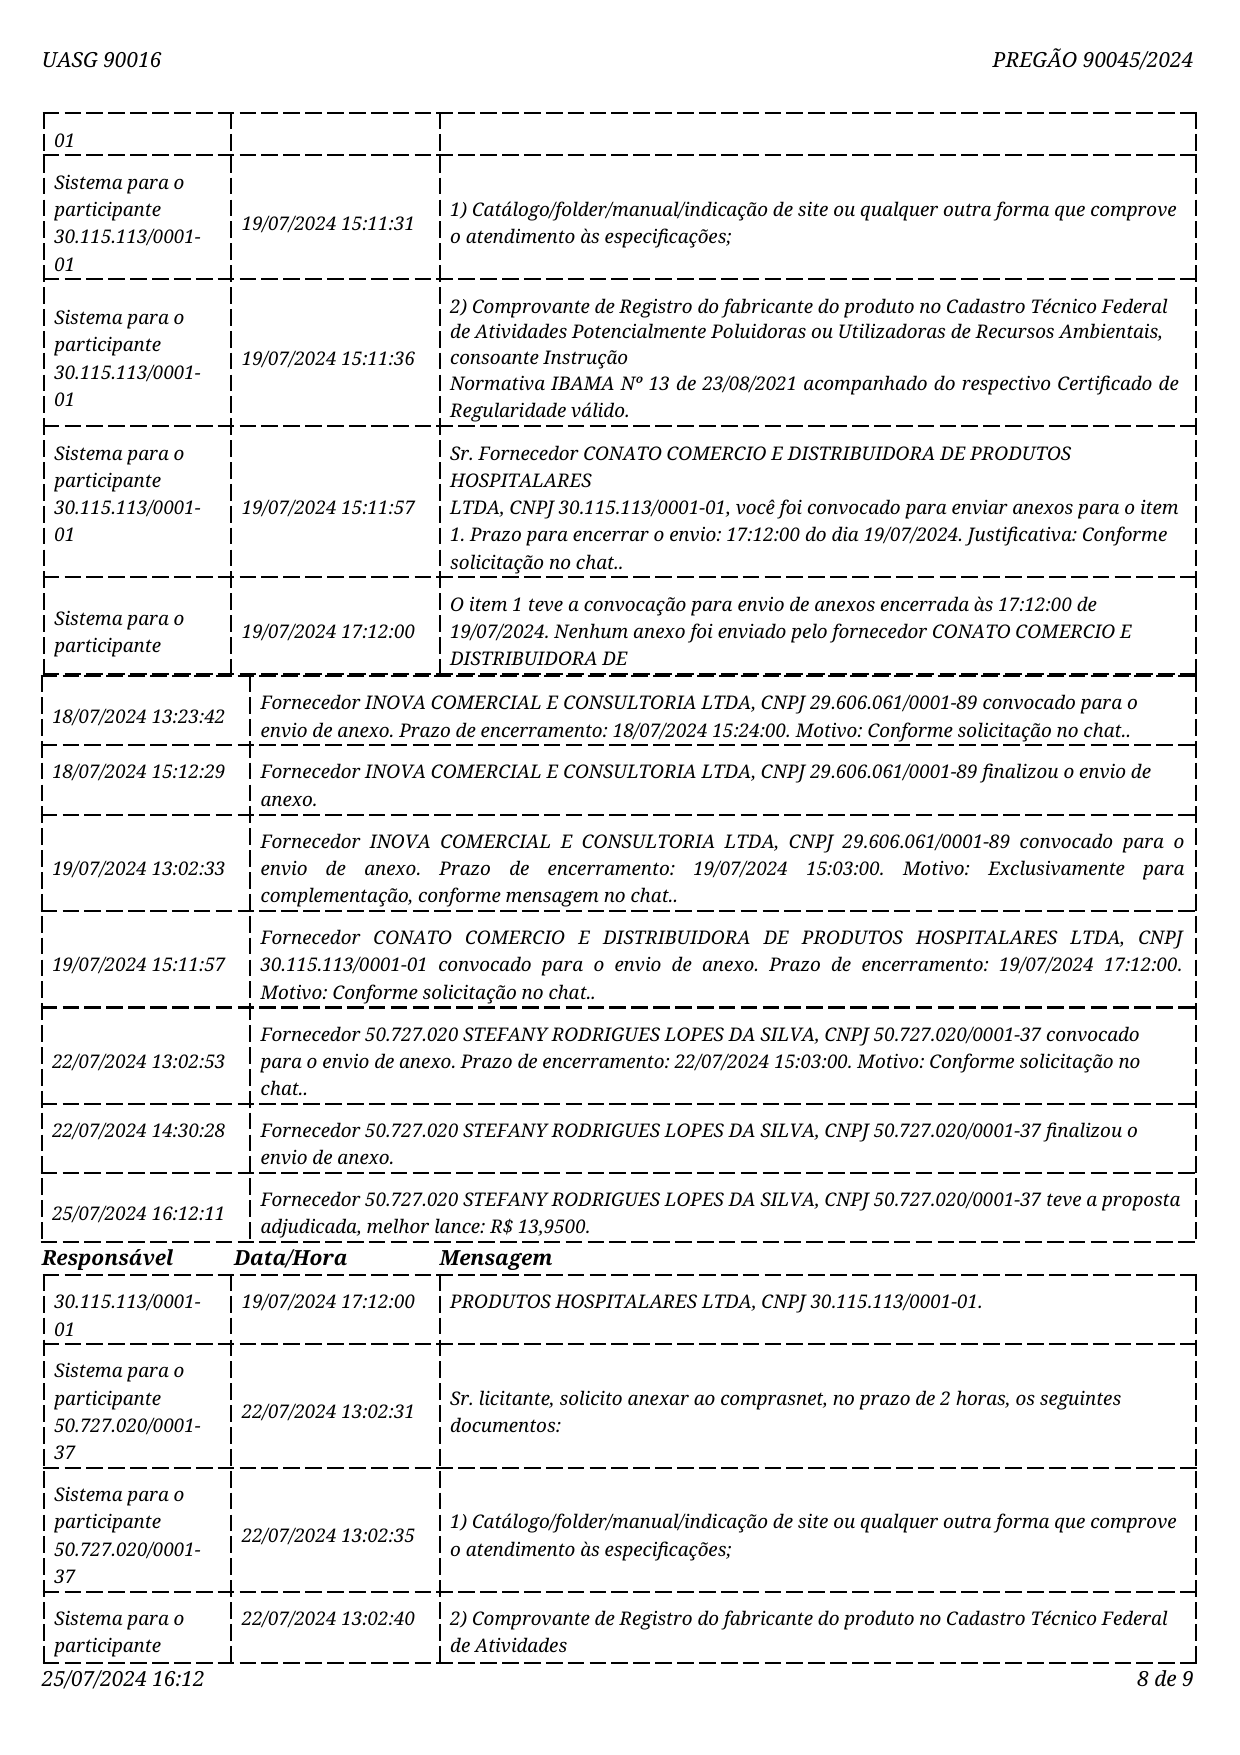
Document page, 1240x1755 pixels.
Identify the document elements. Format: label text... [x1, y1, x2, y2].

table_cell 19/07/2024 15:11:57 [42, 910, 250, 1006]
table_cell Sistema para o participante 30.115.113/0001-01 [44, 278, 231, 425]
table_cell 1) Catálogo/folder/manual/indicação de site ou qualquer outra forma que comprove o atendimento às especificações; [440, 154, 1196, 278]
table_cell 18/07/2024 15:12:29 [42, 744, 250, 813]
table_cell Fornecedor INOVA COMERCIAL E CONSULTORIA LTDA, CNPJ 29.606.061/0001-89 finalizou o envio de anexo. [250, 744, 1196, 813]
table_header Fornecedor INOVA COMERCIAL E CONSULTORIA LTDA, CNPJ 29.606.061/0001-89 convocado para o envio de anexo. Prazo de encerramento: 18/07/2024 15:24:00. Motivo: Conforme solicitação no chat.. [250, 675, 1196, 744]
table_cell Sistema para o participante 30.115.113/0001-01 [44, 425, 231, 576]
table_cell 19/07/2024 13:02:33 [42, 814, 250, 910]
table_cell 2) Comprovante de Registro do fabricante do produto no Cadastro Técnico Federal de Atividades [440, 1591, 1196, 1662]
table_cell 19/07/2024 15:11:31 [231, 154, 439, 278]
table_cell Sistema para o participante [44, 1591, 231, 1662]
table_cell 22/07/2024 13:02:35 [231, 1467, 439, 1591]
table_cell Sistema para o participante 30.115.113/0001-01 [44, 154, 231, 278]
table_cell Sistema para o participante 50.727.020/0001-37 [44, 1467, 231, 1591]
table_header PRODUTOS HOSPITALARES LTDA, CNPJ 30.115.113/0001-01. [440, 1274, 1196, 1343]
table_cell Fornecedor INOVA COMERCIAL E CONSULTORIA LTDA, CNPJ 29.606.061/0001-89 convocado para o envio de anexo. Prazo de encerramento: 19/07/2024 15:03:00. Motivo: Exclusivamente para complementação, conforme mensagem no chat.. [250, 814, 1196, 910]
table_cell Fornecedor 50.727.020 STEFANY RODRIGUES LOPES DA SILVA, CNPJ 50.727.020/0001-37 finalizou o envio de anexo. [250, 1103, 1196, 1172]
table_cell [440, 112, 1196, 154]
table_header 18/07/2024 13:23:42 [42, 675, 250, 744]
table_cell 22/07/2024 13:02:40 [231, 1591, 439, 1662]
table_cell O item 1 teve a convocação para envio de anexos encerrada às 17:12:00 de 19/07/2024. Nenhum anexo foi enviado pelo fornecedor CONATO COMERCIO E DISTRIBUIDORA DE [440, 576, 1196, 673]
table_cell 19/07/2024 17:12:00 [231, 576, 439, 673]
table_header 19/07/2024 17:12:00 [231, 1274, 439, 1343]
table_cell 19/07/2024 15:11:36 [231, 278, 439, 425]
table_cell 1) Catálogo/folder/manual/indicação de site ou qualquer outra forma que comprove o atendimento às especificações; [440, 1467, 1196, 1591]
table_cell 25/07/2024 16:12:11 [42, 1172, 250, 1241]
table_cell 19/07/2024 15:11:57 [231, 425, 439, 576]
table_cell [231, 112, 439, 154]
table_cell Sr. licitante, solicito anexar ao comprasnet, no prazo de 2 horas, os seguintes documentos: [440, 1343, 1196, 1467]
table_cell Fornecedor 50.727.020 STEFANY RODRIGUES LOPES DA SILVA, CNPJ 50.727.020/0001-37 convocado para o envio de anexo. Prazo de encerramento: 22/07/2024 15:03:00. Motivo: Conforme solicitação no chat.. [250, 1006, 1196, 1103]
table_cell 01 [44, 112, 231, 154]
table_cell 22/07/2024 13:02:31 [231, 1343, 439, 1467]
text Responsável Data/Hora Mensagem [42, 1243, 1196, 1272]
table_cell Fornecedor CONATO COMERCIO E DISTRIBUIDORA DE PRODUTOS HOSPITALARES LTDA, CNPJ 30.115.113/0001-01 convocado para o envio de anexo. Prazo de encerramento: 19/07/2024 17:12:00. Motivo: Conforme solicitação no chat.. [250, 910, 1196, 1006]
table_cell Sr. Fornecedor CONATO COMERCIO E DISTRIBUIDORA DE PRODUTOS HOSPITALARES LTDA, CNPJ 30.115.113/0001-01, você foi convocado para enviar anexos para o item 1. Prazo para encerrar o envio: 17:12:00 do dia 19/07/2024. Justificativa: Conforme solicitação no chat.. [440, 425, 1196, 576]
table_cell Fornecedor 50.727.020 STEFANY RODRIGUES LOPES DA SILVA, CNPJ 50.727.020/0001-37 teve a proposta adjudicada, melhor lance: R$ 13,9500. [250, 1172, 1196, 1241]
table_header 30.115.113/0001-01 [44, 1274, 231, 1343]
table_cell 2) Comprovante de Registro do fabricante do produto no Cadastro Técnico Federal de Atividades Potencialmente Poluidoras ou Utilizadoras de Recursos Ambientais, consoante Instrução Normativa IBAMA Nº 13 de 23/08/2021 acompanhado do respectivo Certificado de Regularidade válido. [440, 278, 1196, 425]
table_cell 22/07/2024 14:30:28 [42, 1103, 250, 1172]
table_cell Sistema para o participante 50.727.020/0001-37 [44, 1343, 231, 1467]
table_cell 22/07/2024 13:02:53 [42, 1006, 250, 1103]
table_cell Sistema para o participante [44, 576, 231, 673]
